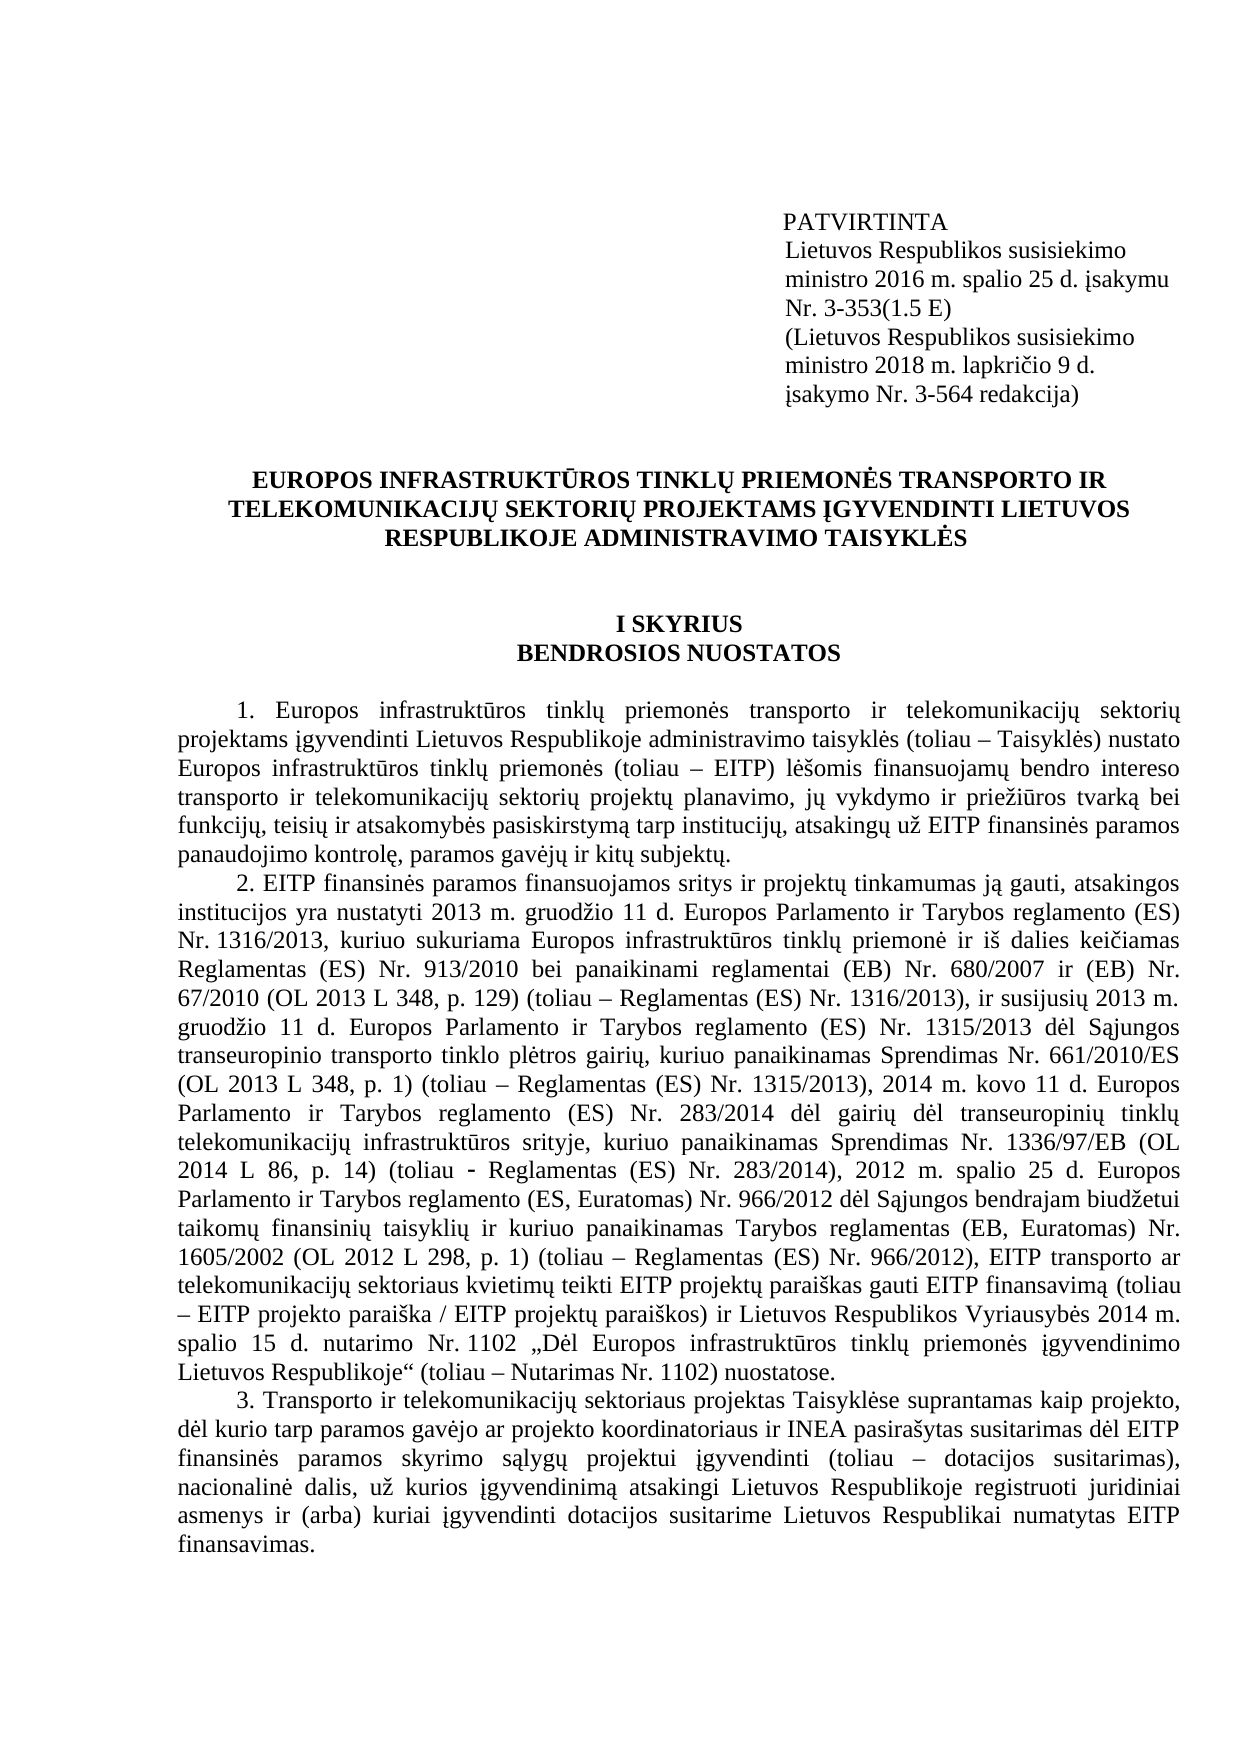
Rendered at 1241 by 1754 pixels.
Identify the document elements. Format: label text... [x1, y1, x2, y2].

text Europos infrastruktūros tinklų priemonės transporto ir telekomunikacijų sektorių projektams įgyvendinti Lietuvos RESPUBLIKOJE administravimo taisyklĖs [177, 465, 1181, 552]
text Nr. 3-353(1.5 E) [785, 293, 1181, 322]
text 1. Europos infrastruktūros tinklų priemonės transporto ir telekomunikacijų sektorių projektams įgyvendinti Lietuvos Respublikoje administravimo taisyklės (toliau – Taisyklės) nustato Europos infrastruktūros tinklų priemonės (toliau – EITP) lėšomis finansuojamų bendro intereso transporto ir telekomunikacijų sektorių projektų planavimo, jų vykdymo ir priežiūros tvarką bei funkcijų, teisių ir atsakomybės pasiskirstymą tarp institucijų, atsakingų už EITP finansinės paramos panaudojimo kontrolę, paramos gavėjų ir kitų subjektų. [177, 695, 1181, 868]
text BENDROSIOS NUOSTATOS [177, 638, 1181, 667]
text 3. Transporto ir telekomunikacijų sektoriaus projektas Taisyklėse suprantamas kaip projekto, dėl kurio tarp paramos gavėjo ar projekto koordinatoriaus ir INEA pasirašytas susitarimas dėl EITP finansinės paramos skyrimo sąlygų projektui įgyvendinti (toliau – dotacijos susitarimas), nacionalinė dalis, už kurios įgyvendinimą atsakingi Lietuvos Respublikoje registruoti juridiniai asmenys ir (arba) kuriai įgyvendinti dotacijos susitarime Lietuvos Respublikai numatytas EITP finansavimas. [177, 1385, 1181, 1558]
text Lietuvos Respublikos susisiekimo [785, 235, 1181, 264]
text įsakymo Nr. 3-564 redakcija) [785, 379, 1181, 408]
text I SKYRIUS [177, 609, 1181, 638]
text ministro 2016 m. spalio 25 d. įsakymu [785, 264, 1181, 293]
text ministro 2018 m. lapkričio 9 d. [785, 350, 1181, 379]
text (Lietuvos Respublikos susisiekimo [785, 322, 1181, 350]
text 2. EITP finansinės paramos finansuojamos sritys ir projektų tinkamumas ją gauti, atsakingos institucijos yra nustatyti 2013 m. gruodžio 11 d. Europos Parlamento ir Tarybos reglamento (ES) Nr. 1316/2013, kuriuo sukuriama Europos infrastruktūros tinklų priemonė ir iš dalies keičiamas Reglamentas (ES) Nr. 913/2010 bei panaikinami reglamentai (EB) Nr. 680/2007 ir (EB) Nr. 67/2010 (OL 2013 L 348, p. 129) (toliau – Reglamentas (ES) Nr. 1316/2013), ir susijusių 2013 m. gruodžio 11 d. Europos Parlamento ir Tarybos reglamento (ES) Nr. 1315/2013 dėl Sąjungos transeuropinio transporto tinklo plėtros gairių, kuriuo panaikinamas Sprendimas Nr. 661/2010/ES (OL 2013 L 348, p. 1) (toliau – Reglamentas (ES) Nr. 1315/2013), 2014 m. kovo 11 d. Europos Parlamento ir Tarybos reglamento (ES) Nr. 283/2014 dėl gairių dėl transeuropinių tinklų telekomunikacijų infrastruktūros srityje, kuriuo panaikinamas Sprendimas Nr. 1336/97/EB (OL 2014 L 86, p. 14) (toliau  Reglamentas (ES) Nr. 283/2014), 2012 m. spalio 25 d. Europos Parlamento ir Tarybos reglamento (ES, Euratomas) Nr. 966/2012 dėl Sąjungos bendrajam biudžetui taikomų finansinių taisyklių ir kuriuo panaikinamas Tarybos reglamentas (EB, Euratomas) Nr. 1605/2002 (OL 2012 L 298, p. 1) (toliau – Reglamentas (ES) Nr. 966/2012), EITP transporto ar telekomunikacijų sektoriaus kvietimų teikti EITP projektų paraiškas gauti EITP finansavimą (toliau – EITP projekto paraiška / EITP projektų paraiškos) ir Lietuvos Respublikos Vyriausybės 2014 m. spalio 15 d. nutarimo Nr. 1102 „Dėl Europos infrastruktūros tinklų priemonės įgyvendinimo Lietuvos Respublikoje“ (toliau – Nutarimas Nr. 1102) nuostatose. [177, 868, 1181, 1385]
text Patvirtinta [783, 207, 1181, 235]
